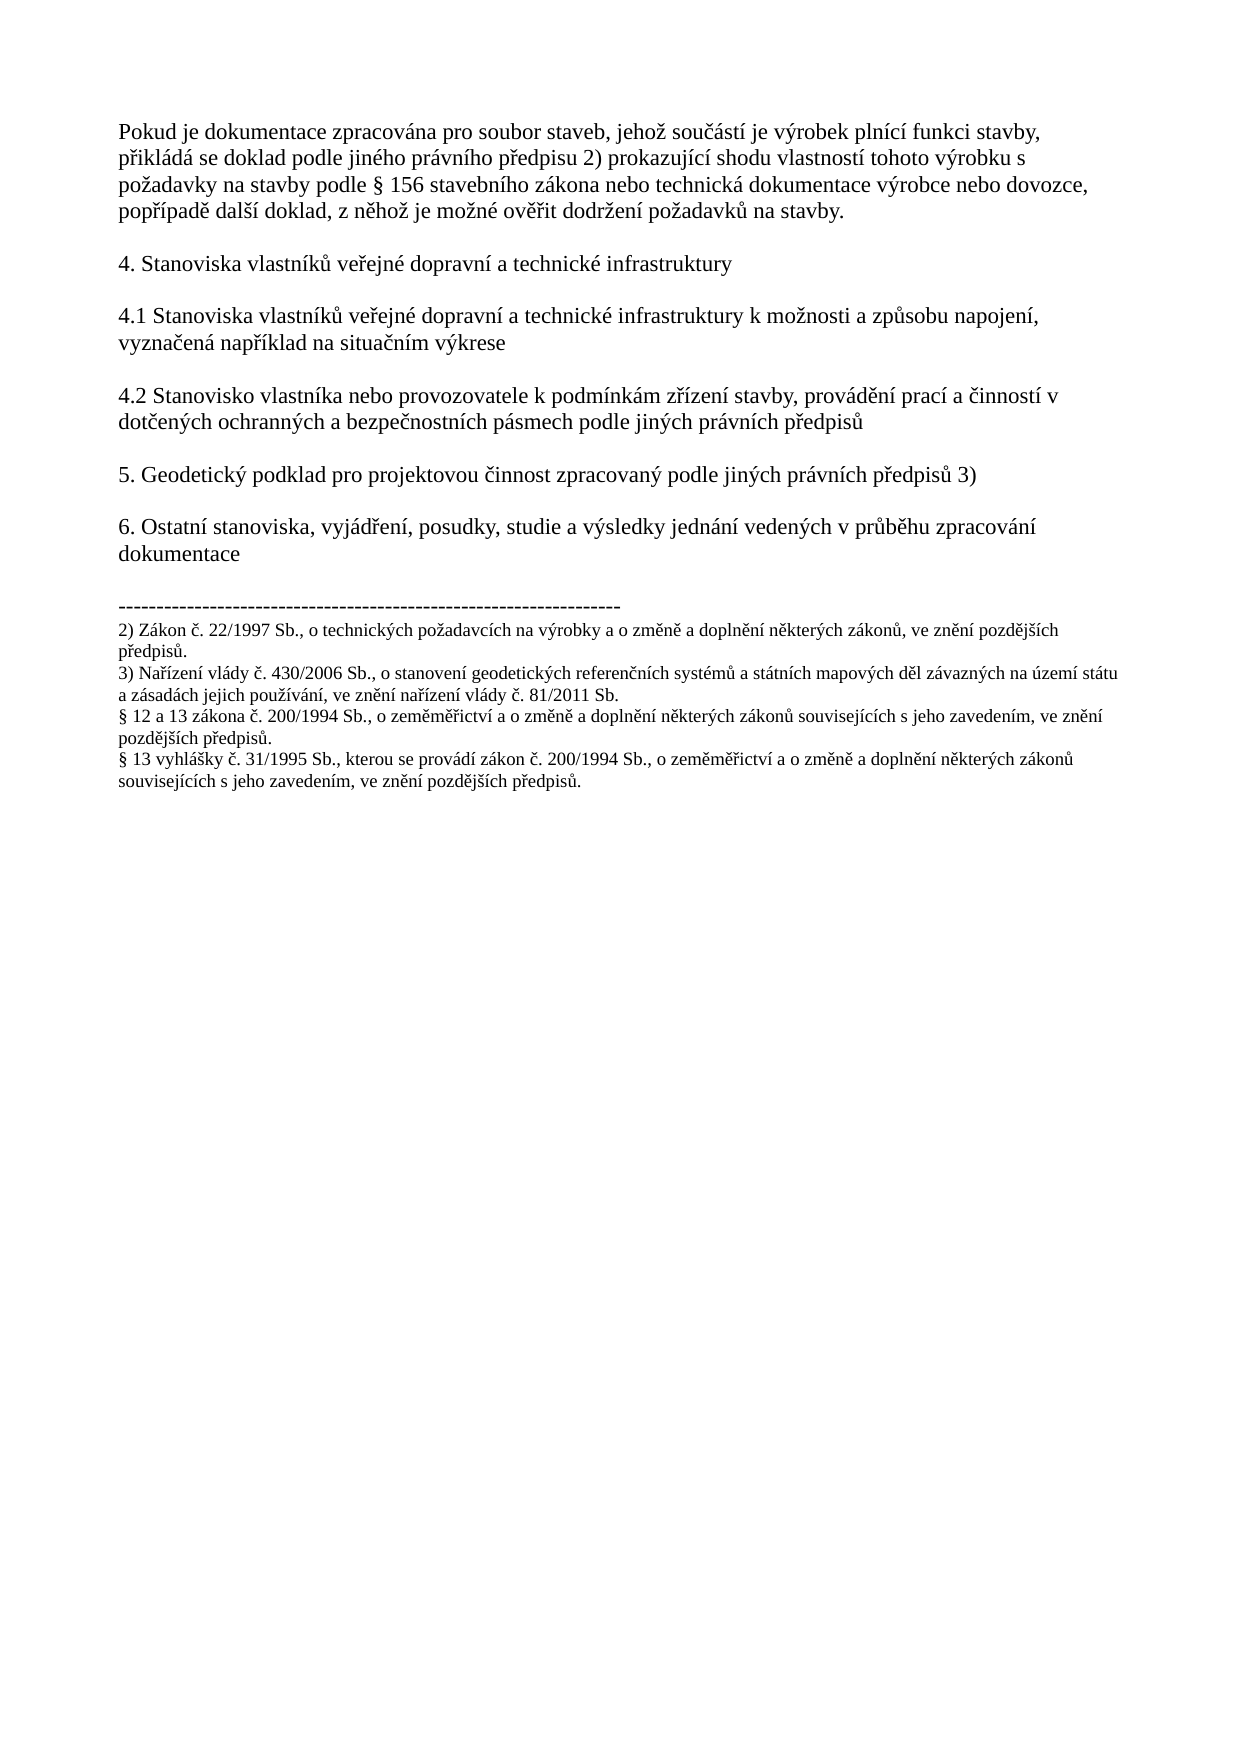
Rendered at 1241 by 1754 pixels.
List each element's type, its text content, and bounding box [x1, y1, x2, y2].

text ------------------------------------------------------------------ [118, 592, 1122, 619]
text 5. Geodetický podklad pro projektovou činnost zpracovaný podle jiných právních předpisů 3) [118, 461, 1122, 487]
text 2) Zákon č. 22/1997 Sb., o technických požadavcích na výrobky a o změně a doplnění některých zákonů, ve znění pozdějších předpisů. [118, 619, 1122, 662]
text Pokud je dokumentace zpracována pro soubor staveb, jehož součástí je výrobek plnící funkci stavby, přikládá se doklad podle jiného právního předpisu 2) prokazující shodu vlastností tohoto výrobku s požadavky na stavby podle § 156 stavebního zákona nebo technická dokumentace výrobce nebo dovozce, popřípadě další doklad, z něhož je možné ověřit dodržení požadavků na stavby. [118, 118, 1122, 223]
text 4. Stanoviska vlastníků veřejné dopravní a technické infrastruktury [118, 250, 1122, 276]
text 4.2 Stanovisko vlastníka nebo provozovatele k podmínkám zřízení stavby, provádění prací a činností v dotčených ochranných a bezpečnostních pásmech podle jiných právních předpisů [118, 382, 1122, 434]
text 6. Ostatní stanoviska, vyjádření, posudky, studie a výsledky jednání vedených v průběhu zpracování dokumentace [118, 513, 1122, 566]
text § 12 a 13 zákona č. 200/1994 Sb., o zeměměřictví a o změně a doplnění některých zákonů souvisejících s jeho zavedením, ve znění pozdějších předpisů. [118, 705, 1122, 748]
text § 13 vyhlášky č. 31/1995 Sb., kterou se provádí zákon č. 200/1994 Sb., o zeměměřictví a o změně a doplnění některých zákonů souvisejících s jeho zavedením, ve znění pozdějších předpisů. [118, 748, 1122, 791]
text 4.1 Stanoviska vlastníků veřejné dopravní a technické infrastruktury k možnosti a způsobu napojení, vyznačená například na situačním výkrese [118, 303, 1122, 355]
text 3) Nařízení vlády č. 430/2006 Sb., o stanovení geodetických referenčních systémů a státních mapových děl závazných na území státu a zásadách jejich používání, ve znění nařízení vlády č. 81/2011 Sb. [118, 662, 1122, 705]
